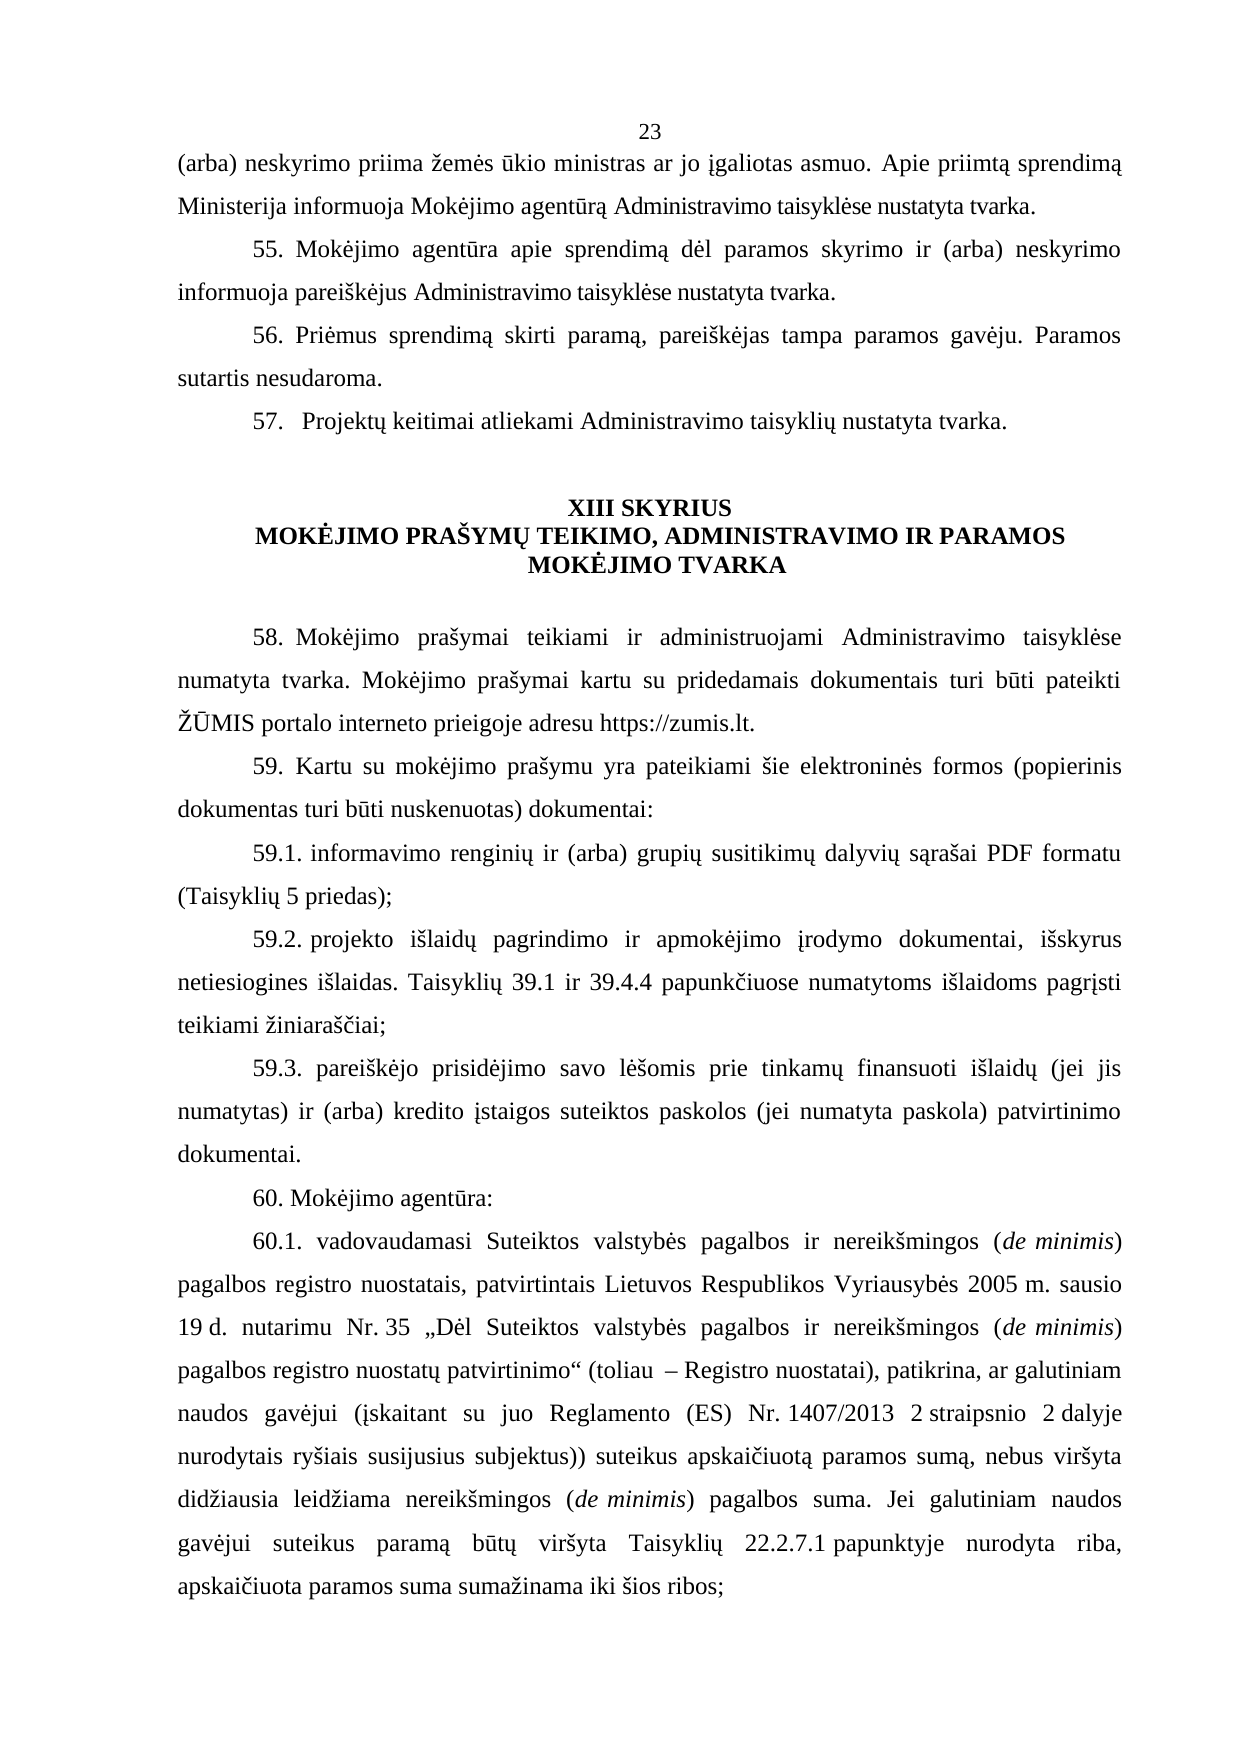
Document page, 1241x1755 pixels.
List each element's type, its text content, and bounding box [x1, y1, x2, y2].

text 60. Mokėjimo agentūra: [177, 1183, 1122, 1211]
text 58. Mokėjimo prašymai teikiami ir administruojami Administravimo taisyklėse numatyta tvarka. Mokėjimo prašymai kartu su pridedamais dokumentais turi būti pateikti ŽŪMIS portalo interneto prieigoje adresu https://zumis.lt. [177, 622, 1122, 737]
text 55. Mokėjimo agentūra apie sprendimą dėl paramos skyrimo ir (arba) neskyrimo informuoja pareiškėjus Administravimo taisyklėse nustatyta tvarka. [177, 234, 1122, 306]
text XIII SKYRIUS [177, 493, 1122, 521]
text (arba) neskyrimo priima žemės ūkio ministras ar jo įgaliotas asmuo. Apie priimtą sprendimą Ministerija informuoja Mokėjimo agentūrą Administravimo taisyklėse nustatyta tvarka. [177, 148, 1122, 219]
text MOKĖJIMO PRAŠYMŲ TEIKIMO, ADMINISTRAVIMO IR PARAMOS MOKĖJIMO TVARKA [192, 521, 1122, 579]
text 59.2. projekto išlaidų pagrindimo ir apmokėjimo įrodymo dokumentai, išskyrus netiesiogines išlaidas. Taisyklių 39.1 ir 39.4.4 papunkčiuose numatytoms išlaidoms pagrįsti teikiami žiniaraščiai; [177, 924, 1122, 1039]
text 60.1. vadovaudamasi Suteiktos valstybės pagalbos ir nereikšmingos (de minimis) pagalbos registro nuostatais, patvirtintais Lietuvos Respublikos Vyriausybės 2005 m. sausio 19 d. nutarimu Nr. 35 „Dėl Suteiktos valstybės pagalbos ir nereikšmingos (de minimis) pagalbos registro nuostatų patvirtinimo“ (toliau – Registro nuostatai), patikrina, ar galutiniam naudos gavėjui (įskaitant su juo Reglamento (ES) Nr. 1407/2013 2 straipsnio 2 dalyje nurodytais ryšiais susijusius subjektus)) suteikus apskaičiuotą paramos sumą, nebus viršyta didžiausia leidžiama nereikšmingos (de minimis) pagalbos suma. Jei galutiniam naudos gavėjui suteikus paramą būtų viršyta Taisyklių 22.2.7.1 papunktyje nurodyta riba, apskaičiuota paramos suma sumažinama iki šios ribos; [177, 1226, 1122, 1599]
text 56. Priėmus sprendimą skirti paramą, pareiškėjas tampa paramos gavėju. Paramos sutartis nesudaroma. [177, 320, 1122, 392]
text 59.1. informavimo renginių ir (arba) grupių susitikimų dalyvių sąrašai PDF formatu (Taisyklių 5 priedas); [177, 838, 1122, 909]
text 57. Projektų keitimai atliekami Administravimo taisyklių nustatyta tvarka. [177, 406, 1122, 435]
text 59. Kartu su mokėjimo prašymu yra pateikiami šie elektroninės formos (popierinis dokumentas turi būti nuskenuotas) dokumentai: [177, 751, 1122, 823]
text 59.3. pareiškėjo prisidėjimo savo lėšomis prie tinkamų finansuoti išlaidų (jei jis numatytas) ir (arba) kredito įstaigos suteiktos paskolos (jei numatyta paskola) patvirtinimo dokumentai. [177, 1053, 1122, 1168]
